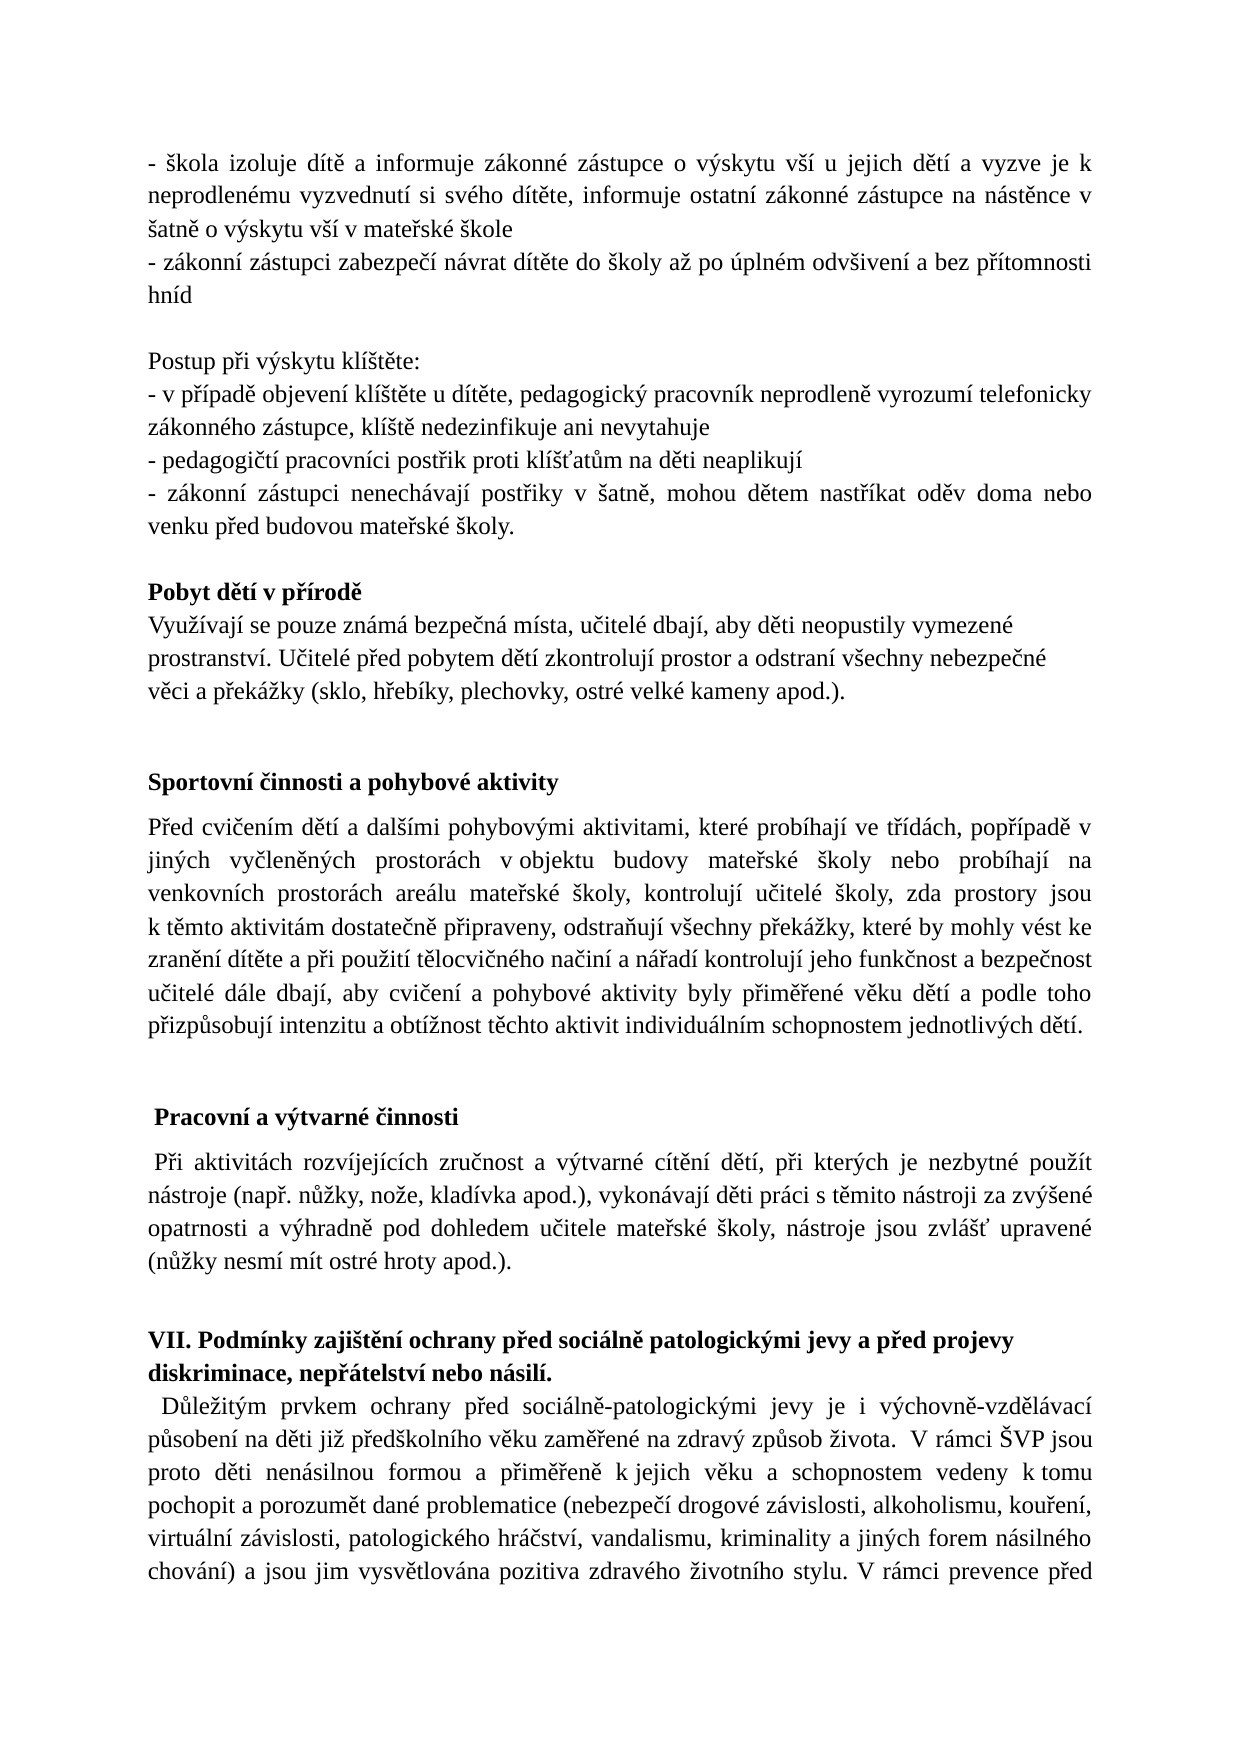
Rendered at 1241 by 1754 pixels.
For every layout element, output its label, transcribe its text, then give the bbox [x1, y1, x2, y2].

text Před cvičením dětí a dalšími pohybovými aktivitami, které probíhají ve třídách, popřípadě v jiných vyčleněných prostorách v objektu budovy mateřské školy nebo probíhají na venkovních prostorách areálu mateřské školy, kontrolují učitelé školy, zda prostory jsou k těmto aktivitám dostatečně připraveny, odstraňují všechny překážky, které by mohly vést ke zranění dítěte a při použití tělocvičného načiní a nářadí kontrolují jeho funkčnost a bezpečnost učitelé dále dbají, aby cvičení a pohybové aktivity byly přiměřené věku dětí a podle toho přizpůsobují intenzitu a obtížnost těchto aktivit individuálním schopnostem jednotlivých dětí. [148, 812, 1093, 1039]
text Pracovní a výtvarné činnosti [148, 1102, 1093, 1130]
text - zákonní zástupci zabezpečí návrat dítěte do školy až po úplném odvšivení a bez přítomnosti hníd [148, 247, 1093, 308]
text - v případě objevení klíštěte u dítěte, pedagogický pracovník neprodleně vyrozumí telefonicky zákonného zástupce, klíště nedezinfikuje ani nevytahuje [148, 379, 1093, 441]
text Pobyt dětí v přírodě [148, 577, 1093, 606]
text Sportovní činnosti a pohybové aktivity [148, 767, 1093, 796]
text Postup při výskytu klíštěte: [148, 346, 1093, 374]
text - škola izoluje dítě a informuje zákonné zástupce o výskytu vší u jejich dětí a vyzve je k neprodlenému vyzvednutí si svého dítěte, informuje ostatní zákonné zástupce na nástěnce v šatně o výskytu vší v mateřské škole [148, 148, 1093, 242]
text Při aktivitách rozvíjejících zručnost a výtvarné cítění dětí, při kterých je nezbytné použít nástroje (např. nůžky, nože, kladívka apod.), vykonávají děti práci s těmito nástroji za zvýšené opatrnosti a výhradně pod dohledem učitele mateřské školy, nástroje jsou zvlášť upravené (nůžky nesmí mít ostré hroty apod.). [148, 1147, 1093, 1275]
text Důležitým prvkem ochrany před sociálně-patologickými jevy je i výchovně-vzdělávací působení na děti již předškolního věku zaměřené na zdravý způsob života. V rámci ŠVP jsou proto děti nenásilnou formou a přiměřeně k jejich věku a schopnostem vedeny k tomu pochopit a porozumět dané problematice (nebezpečí drogové závislosti, alkoholismu, kouření, virtuální závislosti, patologického hráčství, vandalismu, kriminality a jiných forem násilného chování) a jsou jim vysvětlována pozitiva zdravého životního stylu. V rámci prevence před [148, 1391, 1093, 1585]
text - zákonní zástupci nenechávají postřiky v šatně, mohou dětem nastříkat oděv doma nebo venku před budovou mateřské školy. [148, 478, 1093, 539]
text Využívají se pouze známá bezpečná místa, učitelé dbají, aby děti neopustily vymezené prostranství. Učitelé před pobytem dětí zkontrolují prostor a odstraní všechny nebezpečné věci a překážky (sklo, hřebíky, plechovky, ostré velké kameny apod.). [148, 610, 1093, 705]
text - pedagogičtí pracovníci postřik proti klíšťatům na děti neaplikují [148, 445, 1093, 473]
text VII. Podmínky zajištění ochrany před sociálně patologickými jevy a před projevy diskriminace, nepřátelství nebo násilí. [148, 1325, 1093, 1387]
